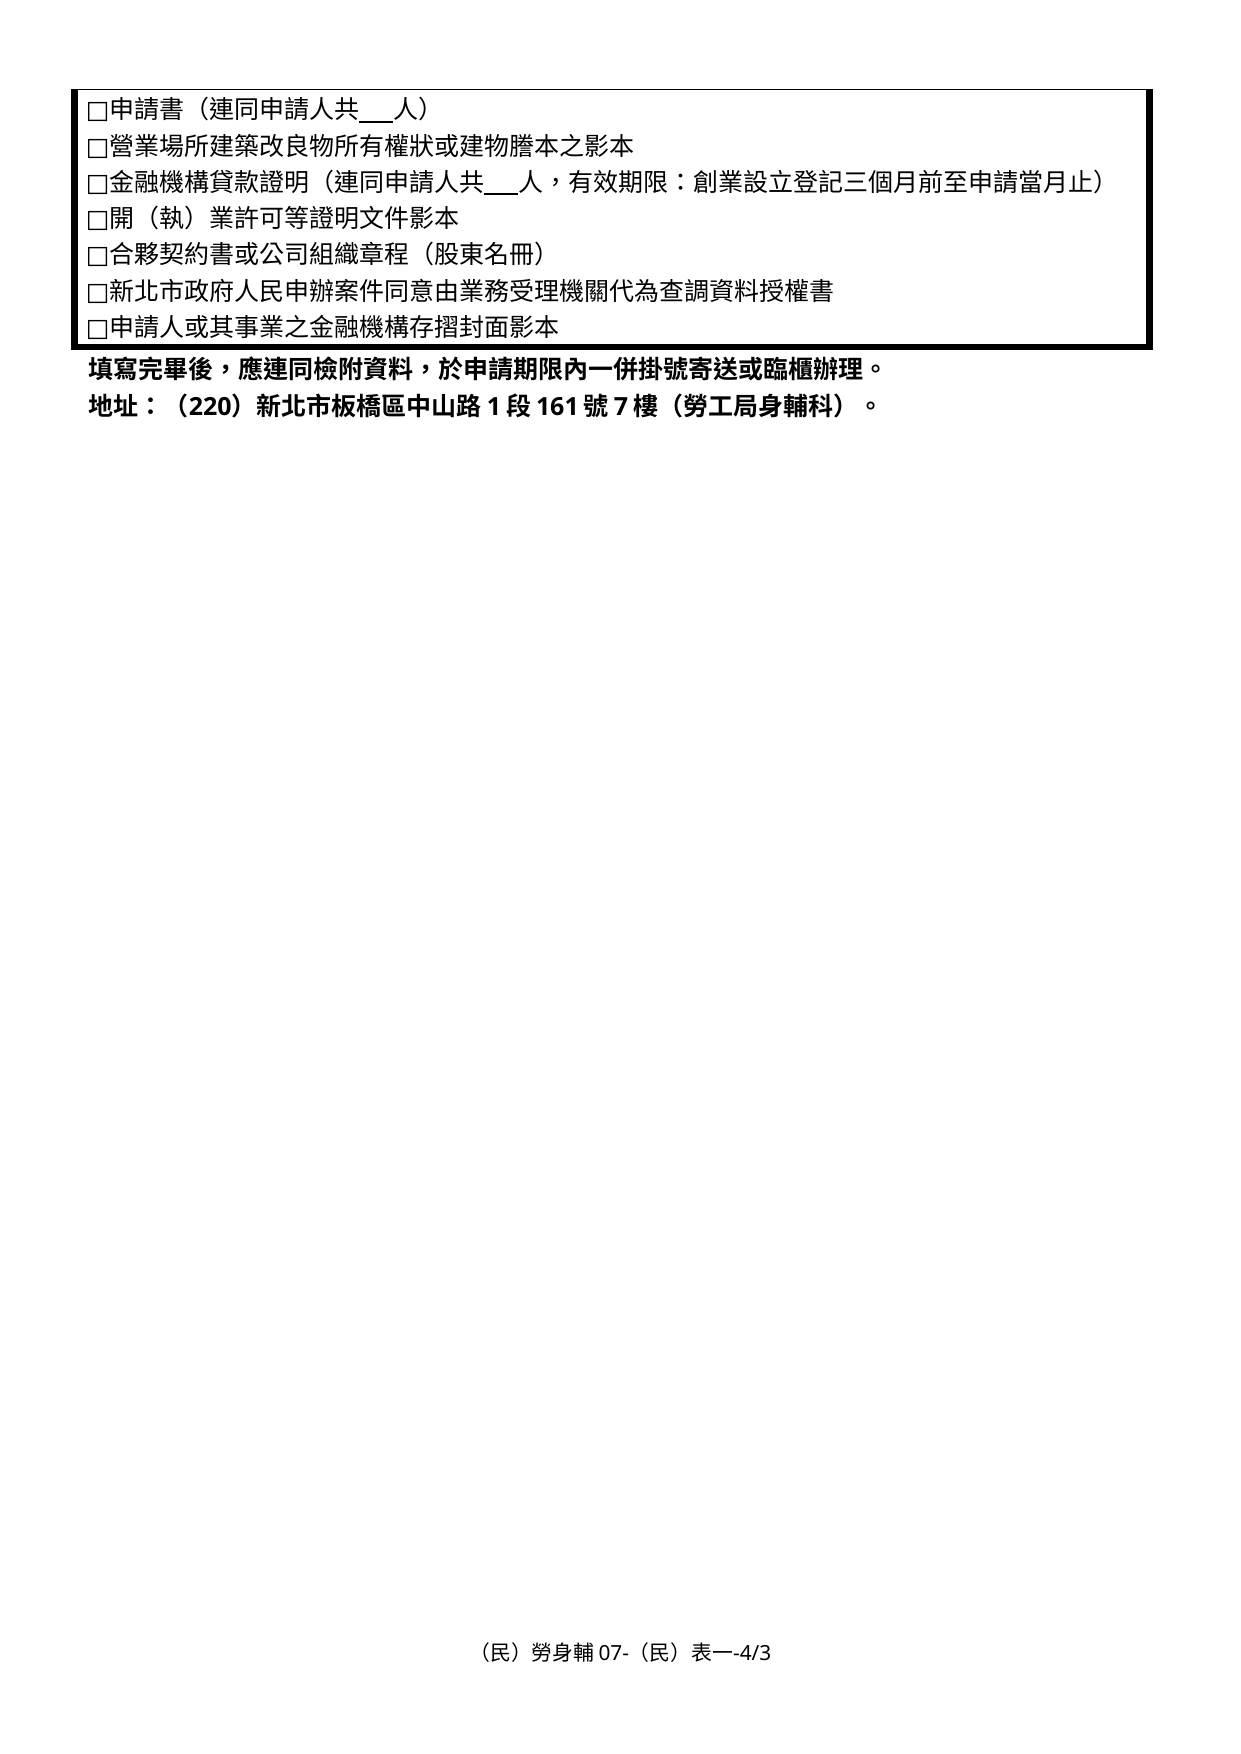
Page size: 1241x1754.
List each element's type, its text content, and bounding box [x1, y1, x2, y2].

table_cell □申請書（連同申請人共 人） □營業場所建築改良物所有權狀或建物謄本之影本 □金融機構貸款證明（連同申請人共 人，有效期限：創業設立登記三個月前至申請當月止） □開（執）業許可等證明文件影本 □合夥契約書或公司組織章程（股東名冊） □新北市政府人民申辦案件同意由業務受理機關代為查調資料授權書 □申請人或其事業之金融機構存摺封面影本 [78, 90, 1146, 343]
text 填寫完畢後，應連同檢附資料，於申請期限內一併掛號寄送或臨櫃辦理。 [89, 350, 1152, 386]
text 地址：（220）新北市板橋區中山路1段161號7樓（勞工局身輔科）。 [89, 386, 1152, 422]
